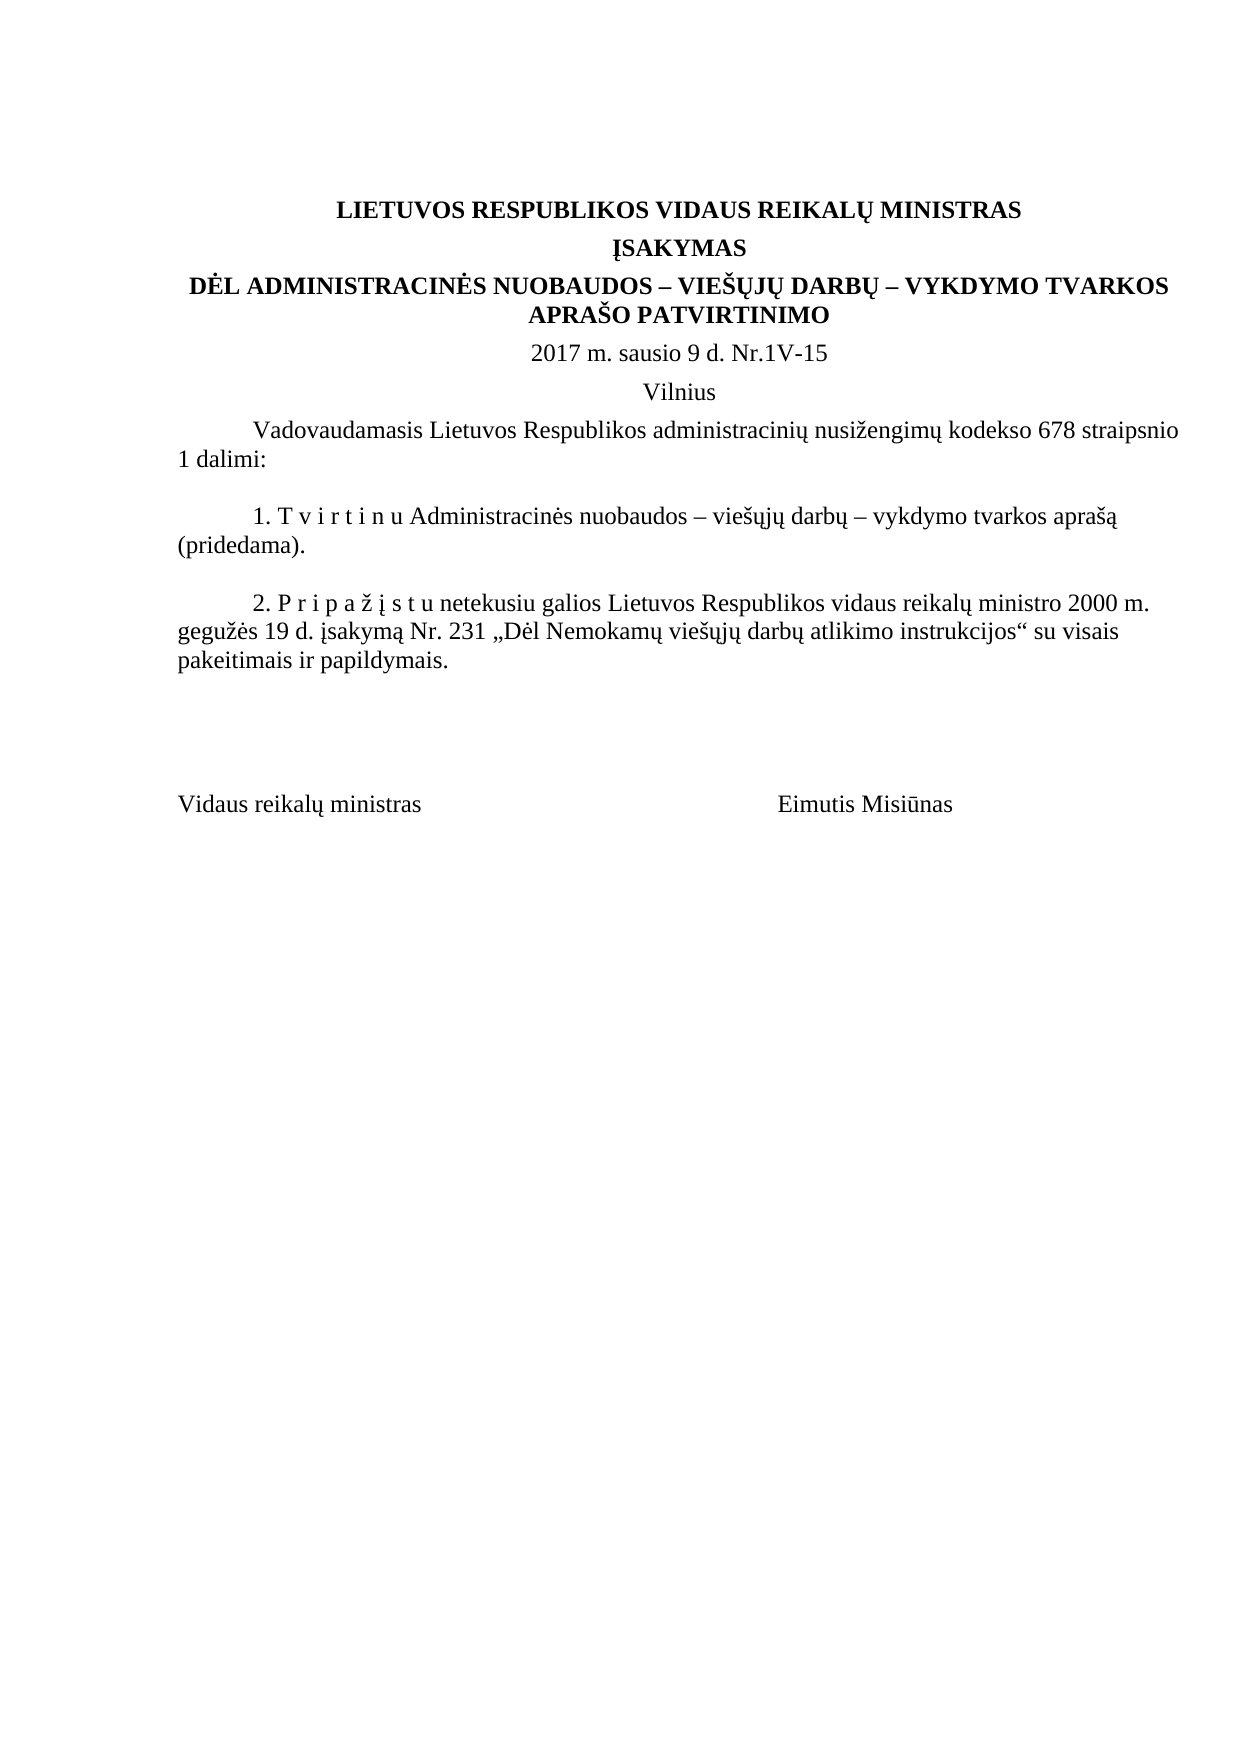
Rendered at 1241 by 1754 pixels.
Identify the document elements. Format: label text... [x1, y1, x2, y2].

text LIETUVOS RESPUBLIKOS VIDAUS REIKALŲ MINISTRAS [177, 195, 1181, 223]
text 1. T v i r t i n u Administracinės nuobaudos – viešųjų darbų – vykdymo tvarkos aprašą (pridedama). [177, 501, 1181, 559]
text Vidaus reikalų ministras Eimutis Misiūnas [177, 789, 1181, 818]
text ĮSAKYMAS [177, 233, 1181, 262]
text Vadovaudamasis Lietuvos Respublikos administracinių nusižengimų kodekso 678 straipsnio 1 dalimi: [177, 415, 1181, 473]
text 2. P r i p a ž į s t u netekusiu galios Lietuvos Respublikos vidaus reikalų ministro 2000 m. gegužės 19 d. įsakymą Nr. 231 „Dėl Nemokamų viešųjų darbų atlikimo instrukcijos“ su visais pakeitimais ir papildymais. [177, 588, 1181, 674]
text DĖL ADMINISTRACINĖS NUOBAUDOS – VIEŠŲJŲ DARBŲ – VYKDYMO TVARKOS APRAŠO PATVIRTINIMO [177, 271, 1181, 329]
text 2017 m. sausio 9 d. Nr.1V-15 [177, 338, 1181, 367]
text Vilnius [177, 377, 1181, 406]
